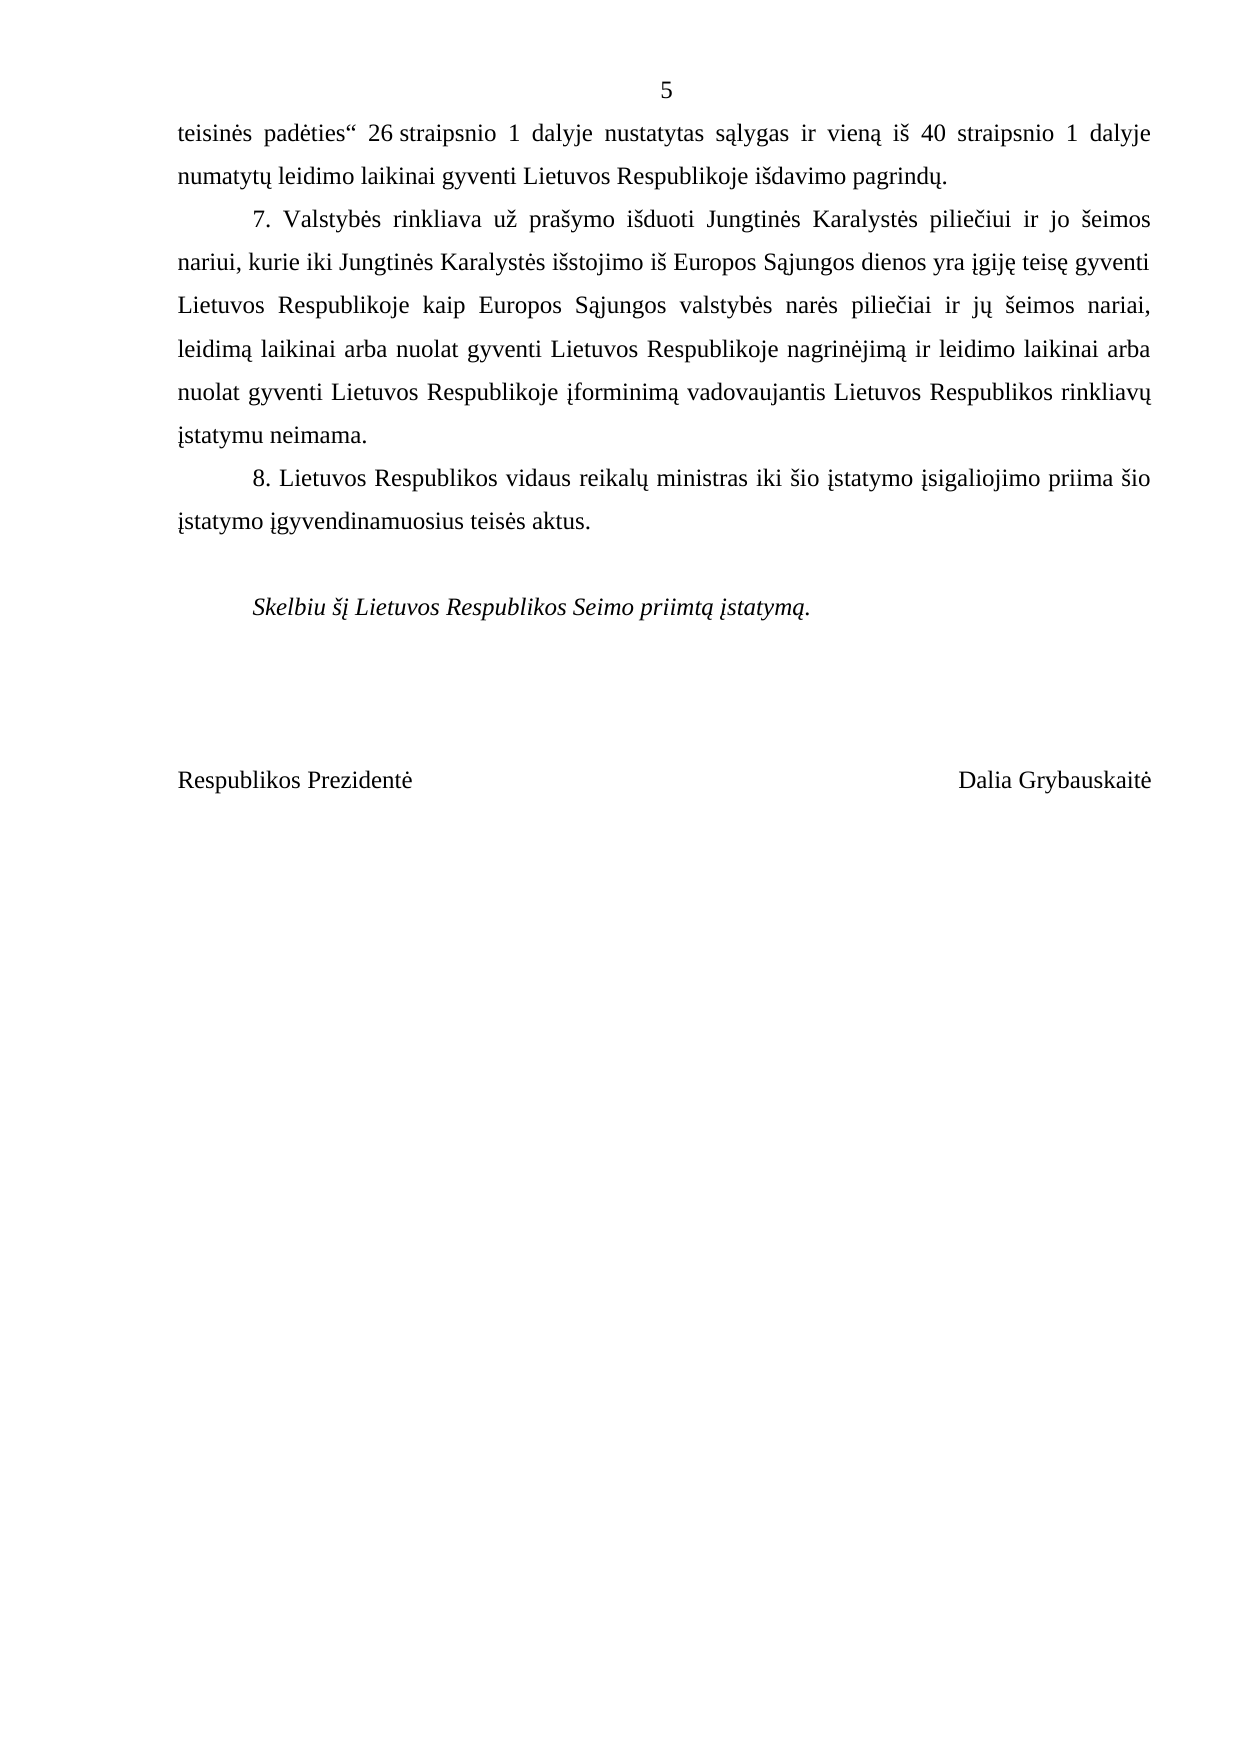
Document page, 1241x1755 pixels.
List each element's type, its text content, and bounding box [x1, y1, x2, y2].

text Respublikos Prezidentė Dalia Grybauskaitė [177, 765, 1152, 794]
text 8. Lietuvos Respublikos vidaus reikalų ministras iki šio įstatymo įsigaliojimo priima šio įstatymo įgyvendinamuosius teisės aktus. [177, 463, 1152, 535]
text 7. Valstybės rinkliava už prašymo išduoti Jungtinės Karalystės piliečiui ir jo šeimos nariui, kurie iki Jungtinės Karalystės išstojimo iš Europos Sąjungos dienos yra įgiję teisę gyventi Lietuvos Respublikoje kaip Europos Sąjungos valstybės narės piliečiai ir jų šeimos nariai, leidimą laikinai arba nuolat gyventi Lietuvos Respublikoje nagrinėjimą ir leidimo laikinai arba nuolat gyventi Lietuvos Respublikoje įforminimą vadovaujantis Lietuvos Respublikos rinkliavų įstatymu neimama. [177, 204, 1152, 449]
text Skelbiu šį Lietuvos Respublikos Seimo priimtą įstatymą. [177, 592, 1152, 621]
text teisinės padėties“ 26 straipsnio 1 dalyje nustatytas sąlygas ir vieną iš 40 straipsnio 1 dalyje numatytų leidimo laikinai gyventi Lietuvos Respublikoje išdavimo pagrindų. [177, 118, 1152, 190]
